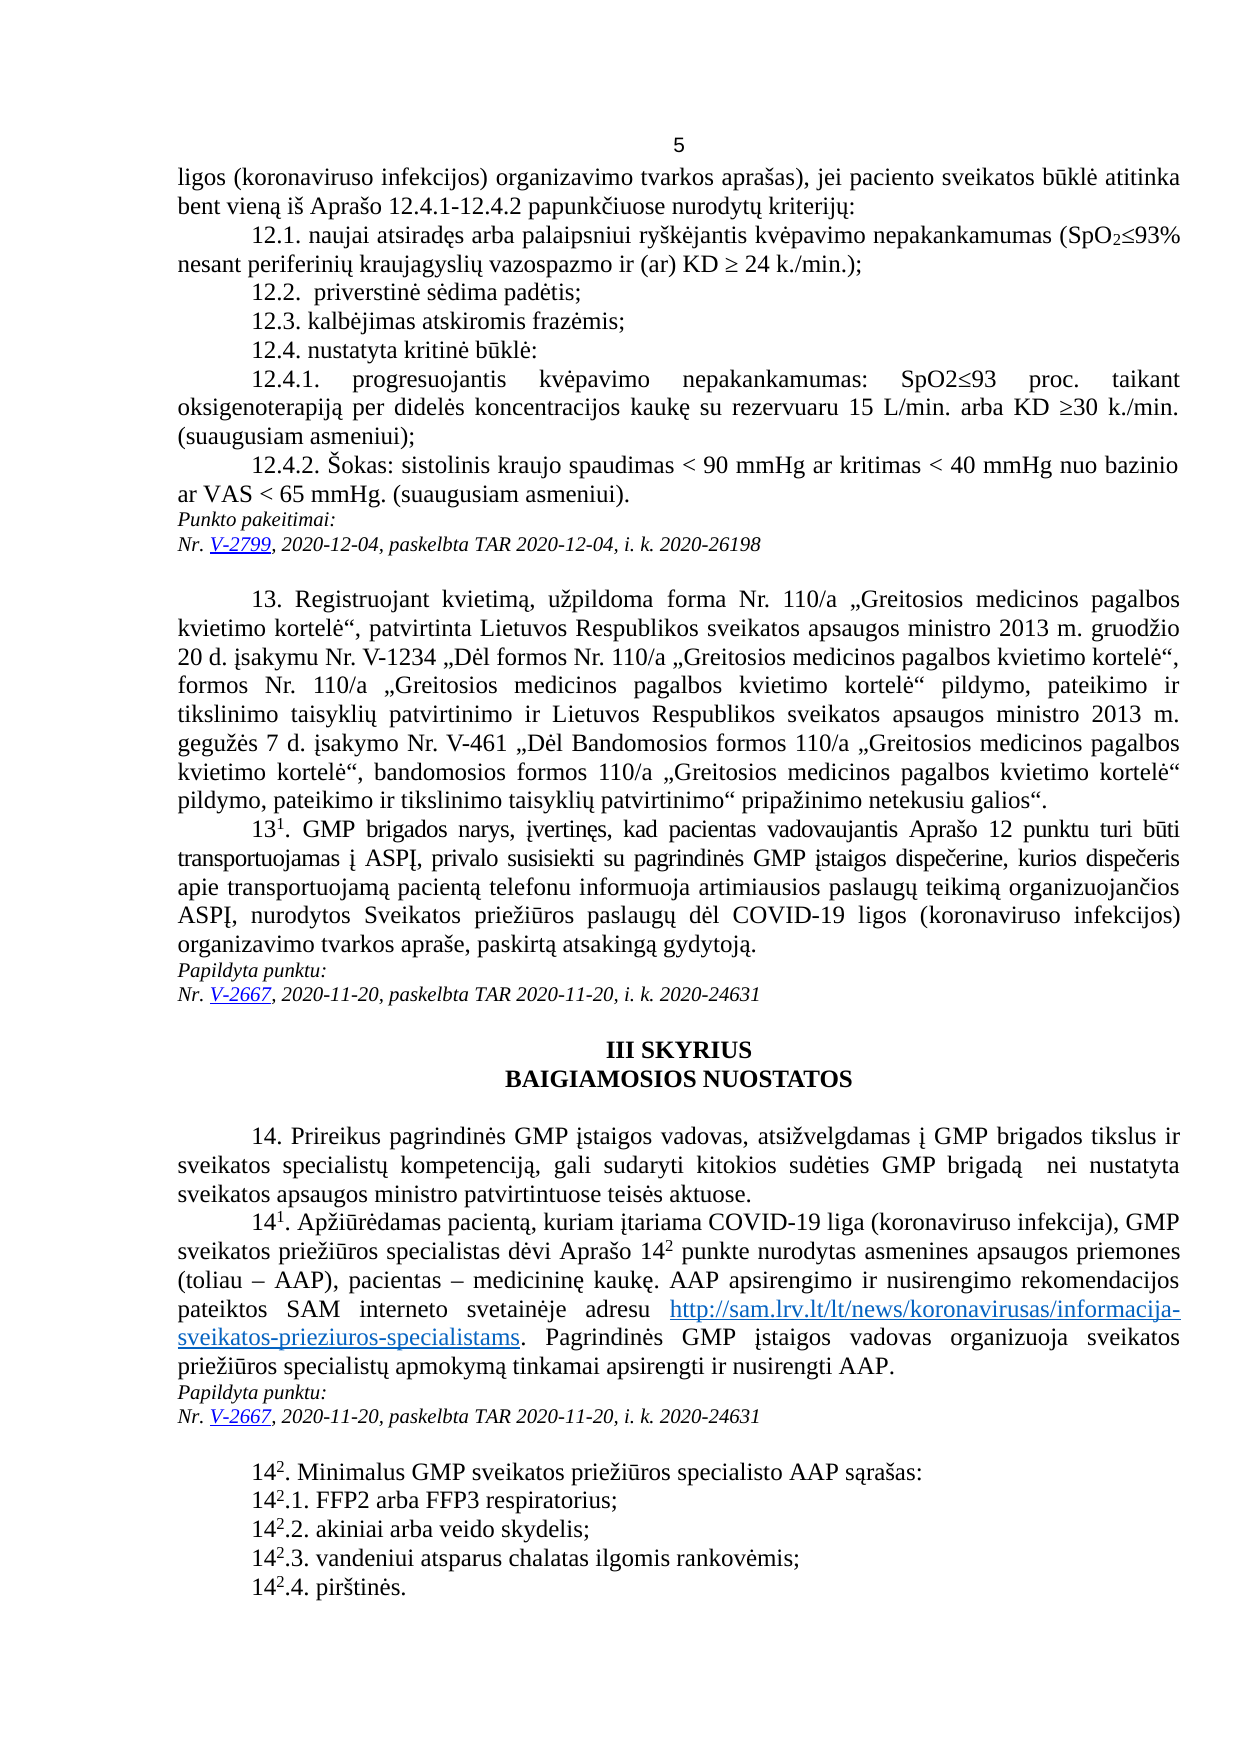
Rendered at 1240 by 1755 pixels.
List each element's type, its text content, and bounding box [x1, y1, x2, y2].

text 12.2. priverstinė sėdima padėtis; [177, 277, 1181, 306]
text 131. GMP brigados narys, įvertinęs, kad pacientas vadovaujantis Aprašo 12 punktu turi būti transportuojamas į ASPĮ, privalo susisiekti su pagrindinės GMP įstaigos dispečerine, kurios dispečeris apie transportuojamą pacientą telefonu informuoja artimiausios paslaugų teikimą organizuojančios ASPĮ, nurodytos Sveikatos priežiūros paslaugų dėl COVID-19 ligos (koronaviruso infekcijos) organizavimo tvarkos apraše, paskirtą atsakingą gydytoją. [177, 814, 1181, 958]
text Punkto pakeitimai: [177, 507, 1181, 531]
text Nr. V-2667, 2020-11-20, paskelbta TAR 2020-11-20, i. k. 2020-24631 [177, 982, 1181, 1006]
text BAIGIAMOSIOS NUOSTATOS [177, 1064, 1181, 1092]
text Nr. V-2799, 2020-12-04, paskelbta TAR 2020-12-04, i. k. 2020-26198 [177, 531, 1181, 556]
text 13. Registruojant kvietimą, užpildoma forma Nr. 110/a „Greitosios medicinos pagalbos kvietimo kortelė“, patvirtinta Lietuvos Respublikos sveikatos apsaugos ministro 2013 m. gruodžio 20 d. įsakymu Nr. V-1234 „Dėl formos Nr. 110/a „Greitosios medicinos pagalbos kvietimo kortelė“, formos Nr. 110/a „Greitosios medicinos pagalbos kvietimo kortelė“ pildymo, pateikimo ir tikslinimo taisyklių patvirtinimo ir Lietuvos Respublikos sveikatos apsaugos ministro 2013 m. gegužės 7 d. įsakymo Nr. V-461 „Dėl Bandomosios formos 110/a „Greitosios medicinos pagalbos kvietimo kortelė“, bandomosios formos 110/a „Greitosios medicinos pagalbos kvietimo kortelė“ pildymo, pateikimo ir tikslinimo taisyklių patvirtinimo“ pripažinimo netekusiu galios“. [177, 584, 1181, 814]
text 142.1. FFP2 arba FFP3 respiratorius; [177, 1486, 1181, 1514]
text 12.4.2. Šokas: sistolinis kraujo spaudimas < 90 mmHg ar kritimas < 40 mmHg nuo bazinio ar VAS < 65 mmHg. (suaugusiam asmeniui). [177, 450, 1181, 507]
text 12.4.1. progresuojantis kvėpavimo nepakankamumas: SpO2≤93 proc. taikant oksigenoterapiją per didelės koncentracijos kaukę su rezervuaru 15 L/min. arba KD ≥30 k./min. (suaugusiam asmeniui); [177, 364, 1181, 450]
text 14. Prireikus pagrindinės GMP įstaigos vadovas, atsižvelgdamas į GMP brigados tikslus ir sveikatos specialistų kompetenciją, gali sudaryti kitokios sudėties GMP brigadą nei nustatyta sveikatos apsaugos ministro patvirtintuose teisės aktuose. [177, 1121, 1181, 1207]
text 142.4. pirštinės. [177, 1572, 1181, 1601]
text 142. Minimalus GMP sveikatos priežiūros specialisto AAP sąrašas: [177, 1457, 1181, 1486]
text Papildyta punktu: [177, 1380, 1181, 1404]
text Nr. V-2667, 2020-11-20, paskelbta TAR 2020-11-20, i. k. 2020-24631 [177, 1404, 1181, 1428]
text III SKYRIUS [177, 1035, 1181, 1064]
text ligos (koronaviruso infekcijos) organizavimo tvarkos aprašas), jei paciento sveikatos būklė atitinka bent vieną iš Aprašo 12.4.1-12.4.2 papunkčiuose nurodytų kriterijų: [177, 162, 1181, 220]
text Papildyta punktu: [177, 958, 1181, 982]
text 12.3. kalbėjimas atskiromis frazėmis; [177, 306, 1181, 335]
text 141. Apžiūrėdamas pacientą, kuriam įtariama COVID-19 liga (koronaviruso infekcija), GMP sveikatos priežiūros specialistas dėvi Aprašo 142 punkte nurodytas asmenines apsaugos priemones (toliau – AAP), pacientas – medicininę kaukę. AAP apsirengimo ir nusirengimo rekomendacijos pateiktos SAM interneto svetainėje adresu http://sam.lrv.lt/lt/news/koronavirusas/informacija-sveikatos-prieziuros-specialistams. Pagrindinės GMP įstaigos vadovas organizuoja sveikatos priežiūros specialistų apmokymą tinkamai apsirengti ir nusirengti AAP. [177, 1207, 1181, 1380]
text 12.1. naujai atsiradęs arba palaipsniui ryškėjantis kvėpavimo nepakankamumas (SpO2≤93% nesant periferinių kraujagyslių vazospazmo ir (ar) KD ≥ 24 k./min.); [177, 220, 1181, 277]
text 142.2. akiniai arba veido skydelis; [177, 1514, 1181, 1543]
text 12.4. nustatyta kritinė būklė: [177, 335, 1181, 364]
text 142.3. vandeniui atsparus chalatas ilgomis rankovėmis; [177, 1543, 1181, 1572]
